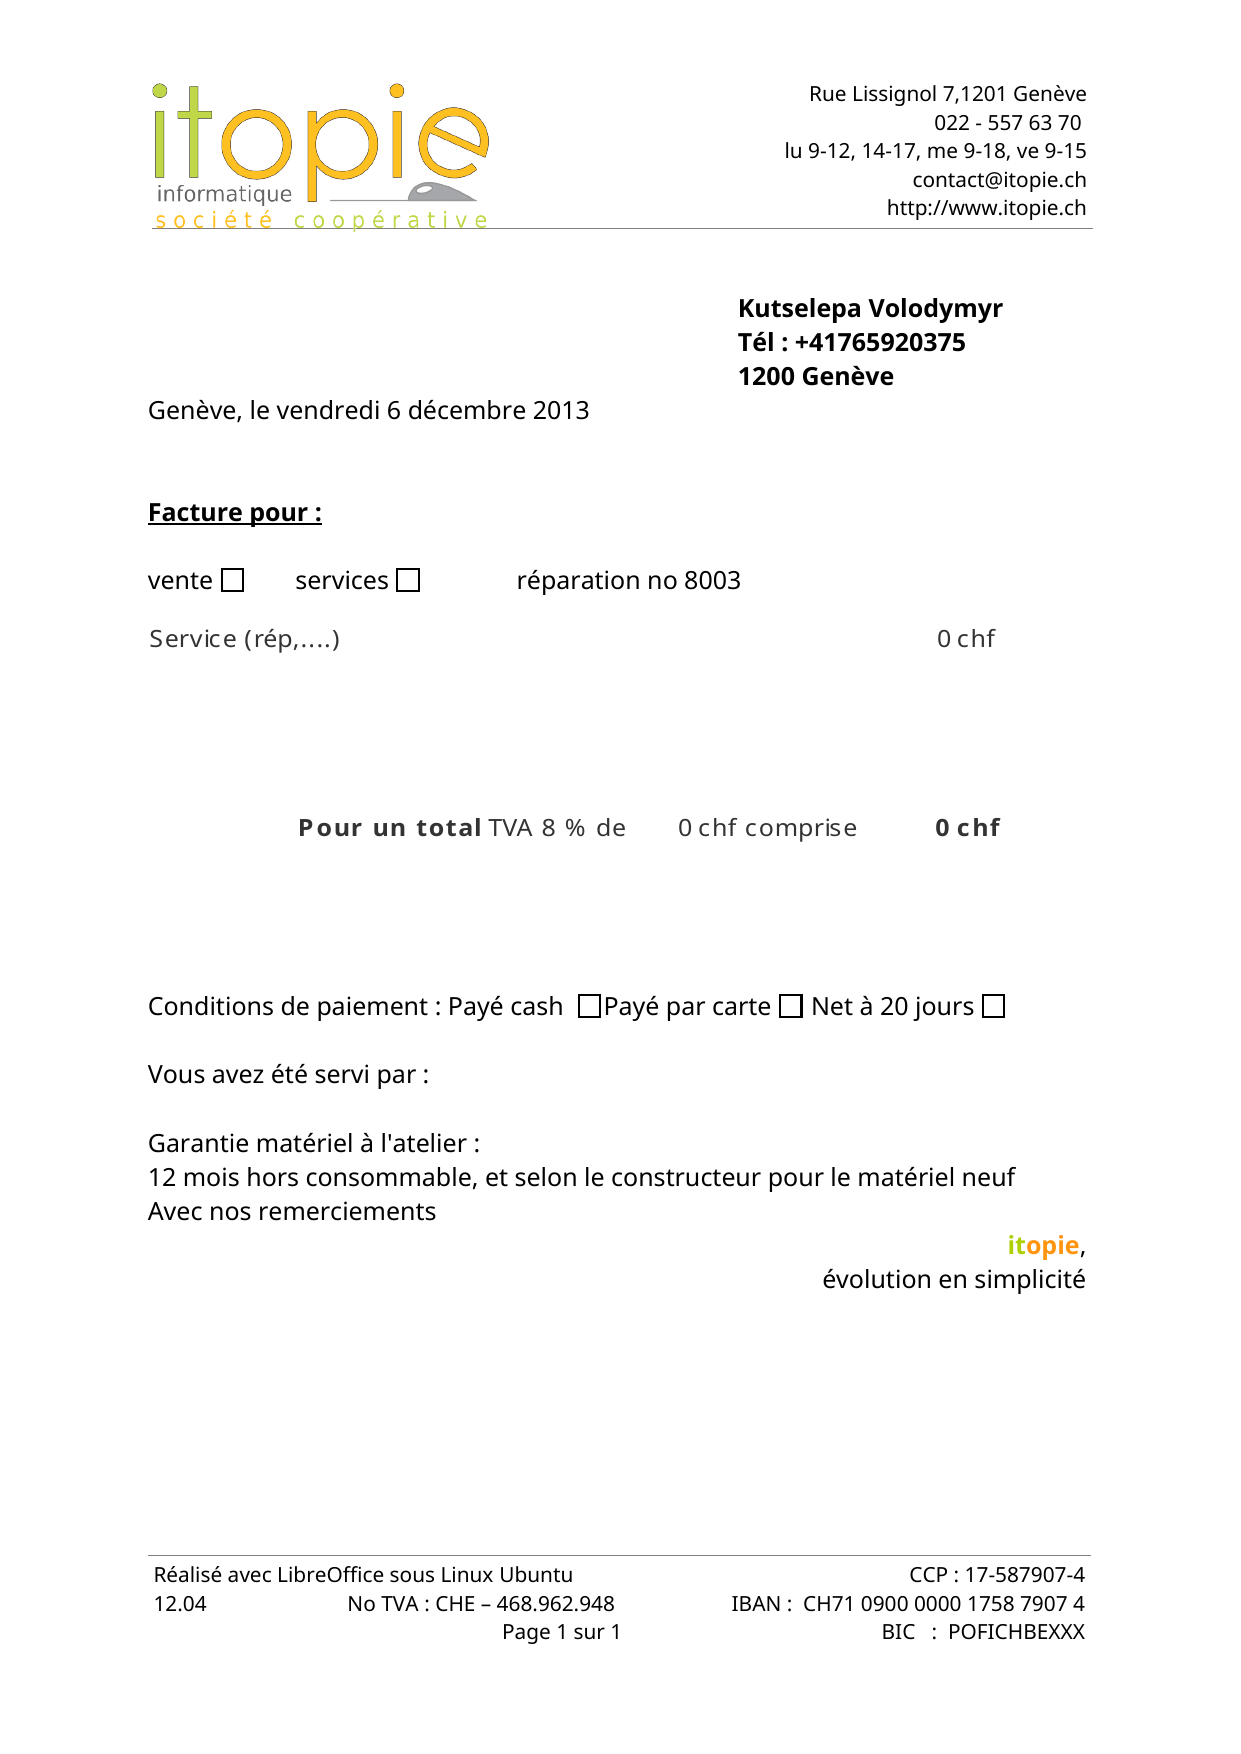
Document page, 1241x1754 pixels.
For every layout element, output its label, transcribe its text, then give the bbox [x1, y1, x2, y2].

text itopie, [148, 1227, 1093, 1262]
picture [138, 72, 500, 244]
text Avec nos remerciements [148, 1193, 1093, 1227]
text Genève, le vendredi 6 décembre 2013 [148, 392, 1093, 427]
text Garantie matériel à l'atelier : [148, 1125, 1093, 1159]
text vente services réparation no 8003 [148, 563, 1093, 597]
text évolution en simplicité [148, 1262, 1093, 1296]
text Kutselepa Volodymyr [148, 290, 1093, 324]
text 1200 Genève [148, 358, 1093, 392]
text Facture pour : [148, 495, 1093, 529]
text Tél : +41765920375 [148, 324, 1093, 358]
text Vous avez été servi par : [148, 1057, 1093, 1091]
text Conditions de paiement : Payé cash Payé par carte Net à 20 jours [148, 989, 1093, 1023]
text 12 mois hors consommable, et selon le constructeur pour le matériel neuf [148, 1159, 1093, 1193]
